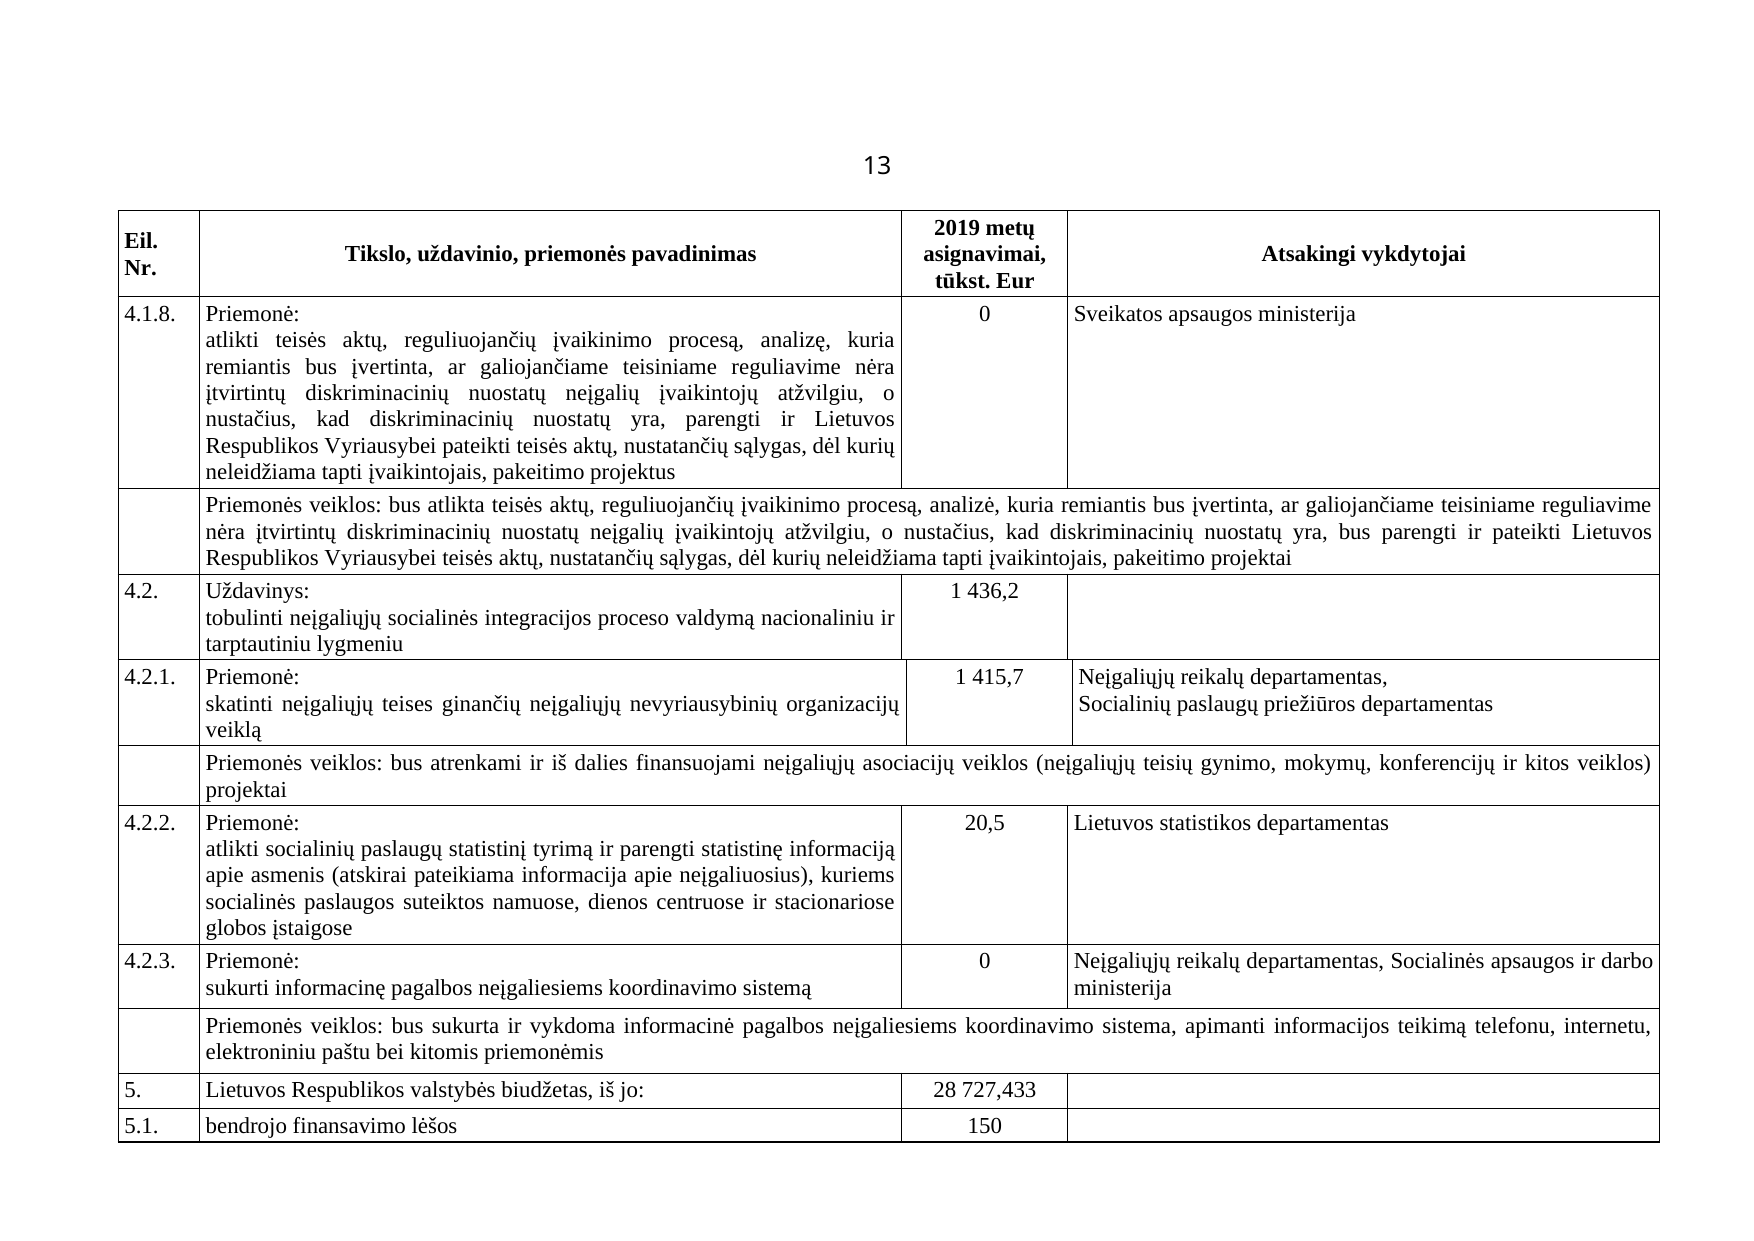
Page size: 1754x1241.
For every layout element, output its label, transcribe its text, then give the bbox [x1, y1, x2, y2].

table_cell 28 727,433 [902, 1074, 1067, 1108]
table_cell Priemonė: atlikti teisės aktų, reguliuojančių įvaikinimo procesą, analizę, kuria remiantis bus įvertinta, ar galiojančiame teisiniame reguliavime nėra įtvirtintų diskriminacinių nuostatų neįgalių įvaikintojų atžvilgiu, o nustačius, kad diskriminacinių nuostatų yra, parengti ir Lietuvos Respublikos Vyriausybei pateikti teisės aktų, nustatančių sąlygas, dėl kurių neleidžiama tapti įvaikintojais, pakeitimo projektus [200, 297, 901, 487]
table_cell 5.1. [119, 1109, 199, 1141]
table_cell [119, 746, 199, 805]
table_cell 1 436,2 [902, 575, 1067, 659]
table_cell Priemonės veiklos: bus sukurta ir vykdoma informacinė pagalbos neįgaliesiems koordinavimo sistema, apimanti informacijos teikimą telefonu, internetu, elektroniniu paštu bei kitomis priemonėmis [200, 1009, 1659, 1072]
table_cell 0 [902, 945, 1067, 1008]
table_header Atsakingi vykdytojai [1068, 211, 1659, 296]
table_cell [1068, 575, 1659, 659]
table_cell 20,5 [902, 806, 1067, 943]
table_cell bendrojo finansavimo lėšos [200, 1109, 901, 1141]
table_cell 1 415,7 [907, 660, 1072, 745]
table_cell [119, 1009, 199, 1072]
table_cell 4.2.1. [119, 660, 199, 745]
table_cell 150 [902, 1109, 1067, 1141]
table_cell 4.2. [119, 575, 199, 659]
table_cell Priemonė: atlikti socialinių paslaugų statistinį tyrimą ir parengti statistinę informaciją apie asmenis (atskirai pateikiama informacija apie neįgaliuosius), kuriems socialinės paslaugos suteiktos namuose, dienos centruose ir stacionariose globos įstaigose [200, 806, 901, 943]
table_cell Neįgaliųjų reikalų departamentas, Socialinės apsaugos ir darbo ministerija [1068, 945, 1659, 1008]
table_cell 0 [902, 297, 1067, 487]
table_cell 4.1.8. [119, 297, 199, 487]
table_cell Lietuvos statistikos departamentas [1068, 806, 1659, 943]
table_cell [1068, 1074, 1659, 1108]
table_cell 4.2.2. [119, 806, 199, 943]
table_cell Priemonės veiklos: bus atrenkami ir iš dalies finansuojami neįgaliųjų asociacijų veiklos (neįgaliųjų teisių gynimo, mokymų, konferencijų ir kitos veiklos) projektai [200, 746, 1659, 805]
table_cell Uždavinys: tobulinti neįgaliųjų socialinės integracijos proceso valdymą nacionaliniu ir tarptautiniu lygmeniu [200, 575, 901, 659]
table_header 2019 metų asignavimai, tūkst. Eur [902, 211, 1067, 296]
table_header Tikslo, uždavinio, priemonės pavadinimas [200, 211, 901, 296]
table_cell 5. [119, 1074, 199, 1108]
table_cell 4.2.3. [119, 945, 199, 1008]
table_cell [119, 489, 199, 573]
table_cell Sveikatos apsaugos ministerija [1068, 297, 1659, 487]
table_cell Priemonės veiklos: bus atlikta teisės aktų, reguliuojančių įvaikinimo procesą, analizė, kuria remiantis bus įvertinta, ar galiojančiame teisiniame reguliavime nėra įtvirtintų diskriminacinių nuostatų neįgalių įvaikintojų atžvilgiu, o nustačius, kad diskriminacinių nuostatų yra, bus parengti ir pateikti Lietuvos Respublikos Vyriausybei teisės aktų, nustatančių sąlygas, dėl kurių neleidžiama tapti įvaikintojais, pakeitimo projektai [200, 489, 1659, 573]
table_cell Lietuvos Respublikos valstybės biudžetas, iš jo: [200, 1074, 901, 1108]
table_cell Priemonė: skatinti neįgaliųjų teises ginančių neįgaliųjų nevyriausybinių organizacijų veiklą [200, 660, 906, 745]
table_cell Neįgaliųjų reikalų departamentas, Socialinių paslaugų priežiūros departamentas [1073, 660, 1659, 745]
table_cell [1068, 1109, 1659, 1141]
table_cell Priemonė: sukurti informacinę pagalbos neįgaliesiems koordinavimo sistemą [200, 945, 901, 1008]
table_header Eil. Nr. [119, 211, 199, 296]
